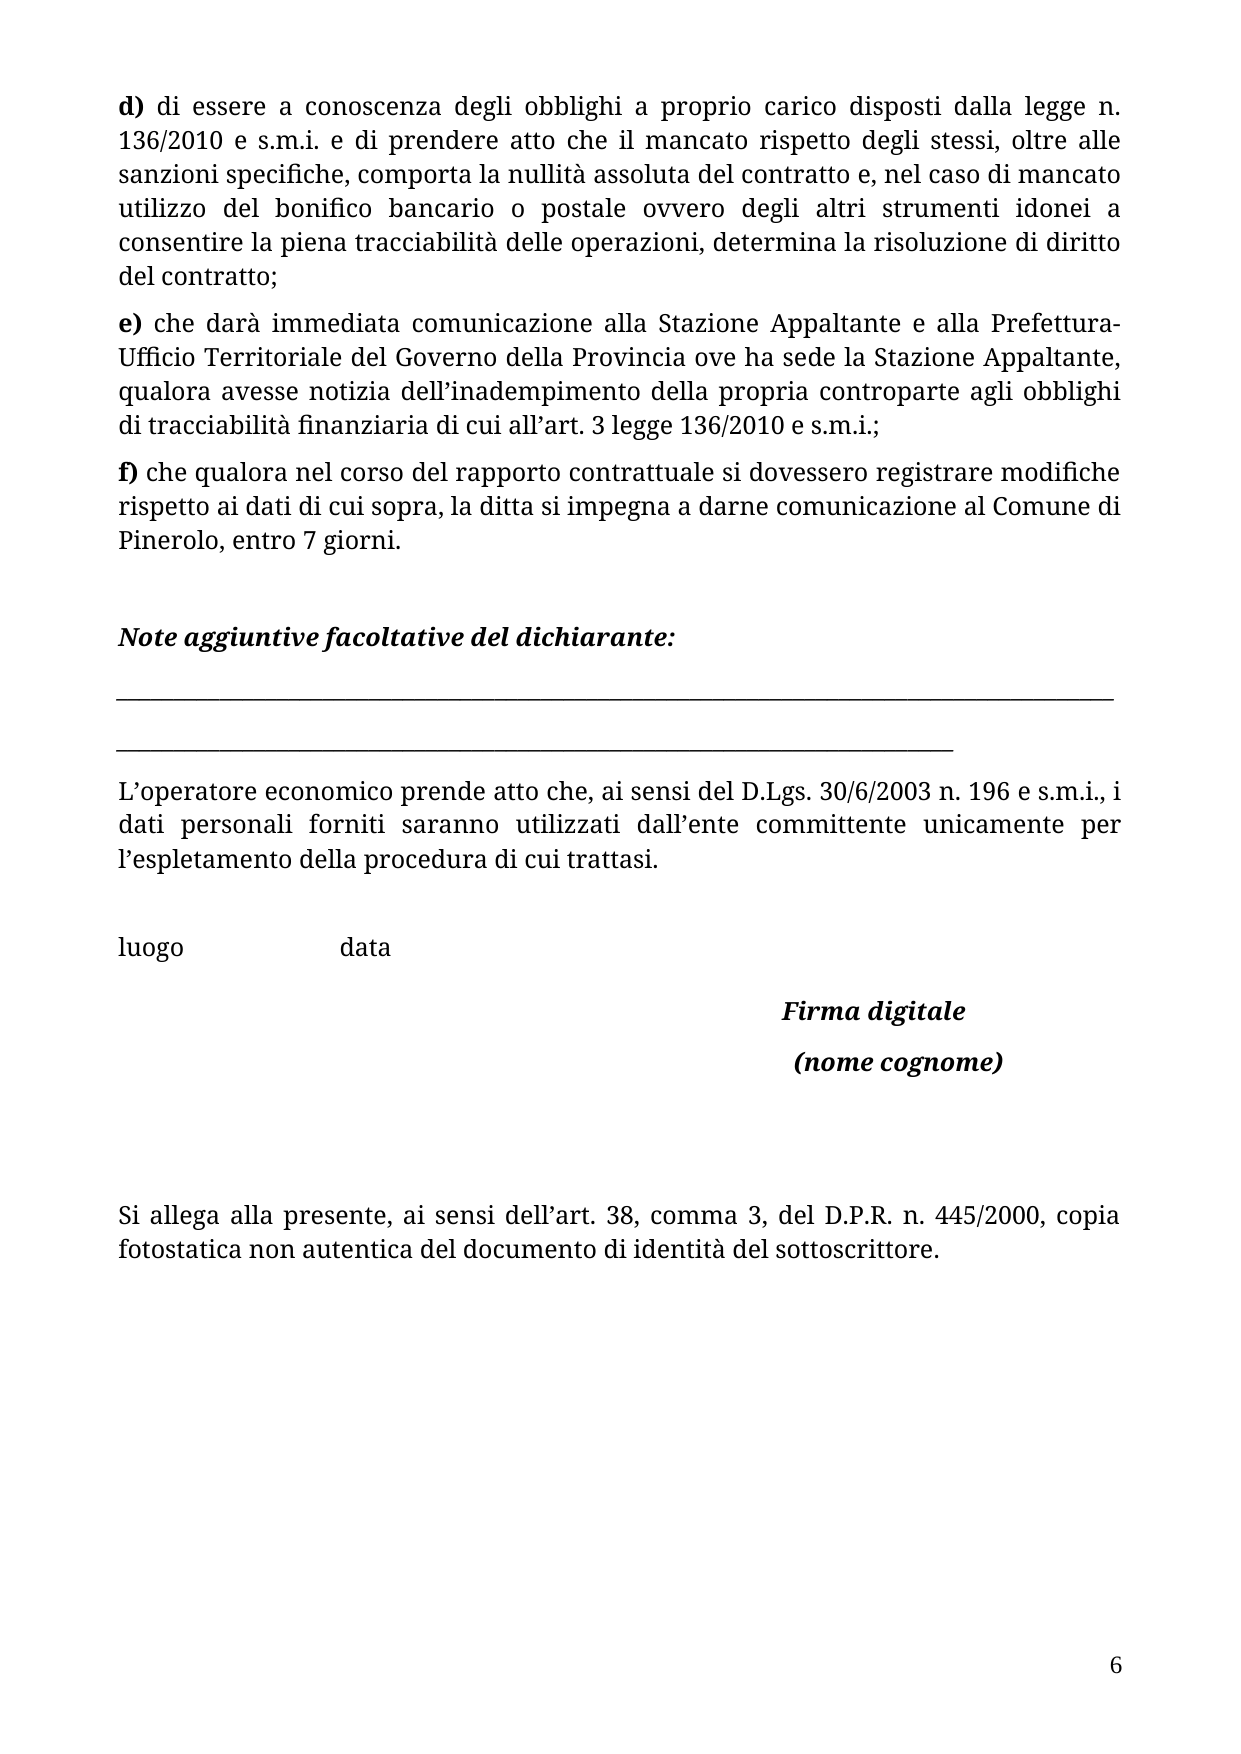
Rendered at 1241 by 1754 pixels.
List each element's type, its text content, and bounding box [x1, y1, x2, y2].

list d) di essere a conoscenza degli obblighi a proprio carico disposti dalla legge n. 136/2010 e s.m.i. e di prendere atto che il mancato rispetto degli stessi, oltre alle sanzioni specifiche, comporta la nullità assoluta del contratto e, nel caso di mancato utilizzo del bonifico bancario o postale ovvero degli altri strumenti idonei a consentire la piena tracciabilità delle operazioni, determina la risoluzione di diritto del contratto; [118, 89, 1122, 293]
text Si allega alla presente, ai sensi dell’art. 38, comma 3, del D.P.R. n. 445/2000, copia fotostatica non autentica del documento di identità del sottoscrittore. [118, 1198, 1122, 1266]
text (nome cognome) [118, 1044, 1117, 1078]
text luogo data [118, 943, 166, 960]
text Firma digitale [118, 993, 1117, 1027]
text L’operatore economico prende atto che, ai sensi del D.Lgs. 30/6/2003 n. 196 e s.m.i., i dati personali forniti saranno utilizzati dall’ente committente unicamente per l’espletamento della procedura di cui trattasi. [118, 773, 1122, 875]
list e) che darà immediata comunicazione alla Stazione Appaltante e alla Prefettura-Ufficio Territoriale del Governo della Provincia ove ha sede la Stazione Appaltante, qualora avesse notizia dell’inadempimento della propria controparte agli obblighi di tracciabilità finanziaria di cui all’art. 3 legge 136/2010 e s.m.i.; [118, 306, 1122, 442]
text Note aggiuntive facoltative del dichiarante: [118, 620, 1122, 654]
text ________________________________________________________________________________________________________________________________________________________________ [118, 671, 1122, 756]
list f) che qualora nel corso del rapporto contrattuale si dovessero registrare modifiche rispetto ai dati di cui sopra, la ditta si impegna a darne comunicazione al Comune di Pinerolo, entro 7 giorni. [118, 454, 1122, 556]
text luogo data [160, 943, 1117, 960]
